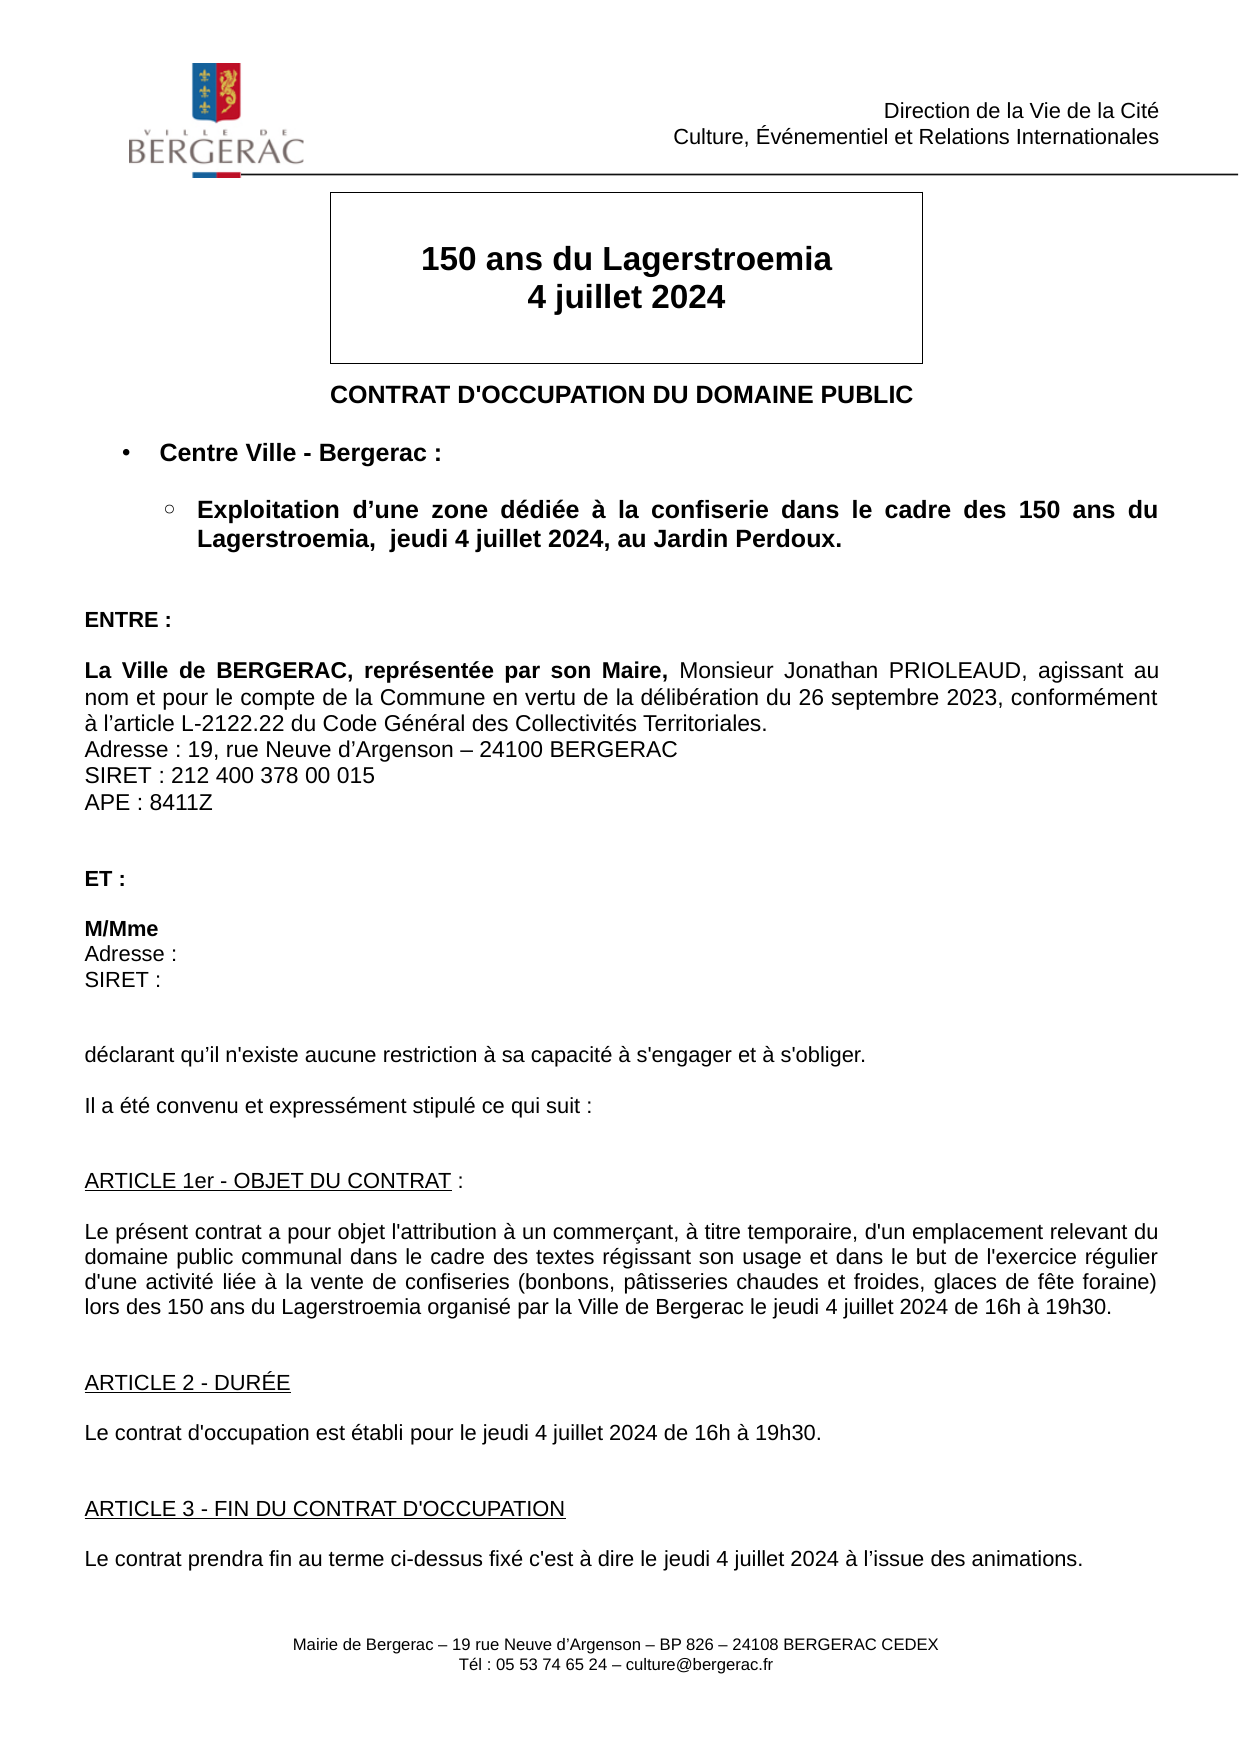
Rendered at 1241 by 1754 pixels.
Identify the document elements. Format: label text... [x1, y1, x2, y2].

text déclarant qu’il n'existe aucune restriction à sa capacité à s'engager et à s'obliger. [84, 1042, 1159, 1067]
text SIRET : 212 400 378 00 015 [84, 762, 1159, 789]
text ARTICLE 1er - OBJET DU CONTRAT : [84, 1168, 1159, 1193]
text 4 juillet 2024 [339, 277, 913, 316]
text SIRET : [84, 966, 1159, 992]
text M/Mme [84, 916, 1159, 941]
text APE : 8411Z [84, 789, 1159, 815]
text ARTICLE 3 - FIN DU CONTRAT D'OCCUPATION [84, 1496, 1159, 1521]
text Il a été convenu et expressément stipulé ce qui suit : [84, 1092, 1159, 1118]
list Le présent contrat a pour objet l'attribution à un commerçant, à titre temporaire, d'un emplacement relevant du domaine public communal dans le cadre des textes régissant son usage et dans le but de l'exercice régulier d'une activité liée à la vente de confiseries (bonbons, pâtisseries chaudes et froides, glaces de fête foraine) lors des 150 ans du Lagerstroemia organisé par la Ville de Bergerac le jeudi 4 juillet 2024 de 16h à 19h30. [84, 1218, 1159, 1319]
text ENTRE : [84, 607, 1159, 632]
text Le contrat prendra fin au terme ci-dessus fixé c'est à dire le jeudi 4 juillet 2024 à l’issue des animations. [84, 1546, 1159, 1571]
text Adresse : [84, 941, 1159, 966]
text La Ville de BERGERAC, représentée par son Maire, Monsieur Jonathan PRIOLEAUD, agissant au nom et pour le compte de la Commune en vertu de la délibération du 26 septembre 2023, conformément à l’article L-2122.22 du Code Général des Collectivités Territoriales. [84, 657, 1159, 736]
text Le contrat d'occupation est établi pour le jeudi 4 juillet 2024 de 16h à 19h30. [84, 1420, 1159, 1445]
picture [129, 63, 304, 178]
text ARTICLE 2 - DURÉE [84, 1370, 1159, 1395]
list Centre Ville - Bergerac : [122, 437, 1159, 466]
text Adresse : 19, rue Neuve d’Argenson – 24100 BERGERAC [84, 736, 1159, 762]
text 150 ans du Lagerstroemia [339, 239, 913, 277]
list Exploitation d’une zone dédiée à la confiserie dans le cadre des 150 ans du Lagerstroemia, jeudi 4 juillet 2024, au Jardin Perdoux. [159, 495, 1159, 553]
text ET : [84, 866, 1159, 891]
text CONTRAT D'OCCUPATION DU DOMAINE PUBLIC [84, 380, 1159, 409]
